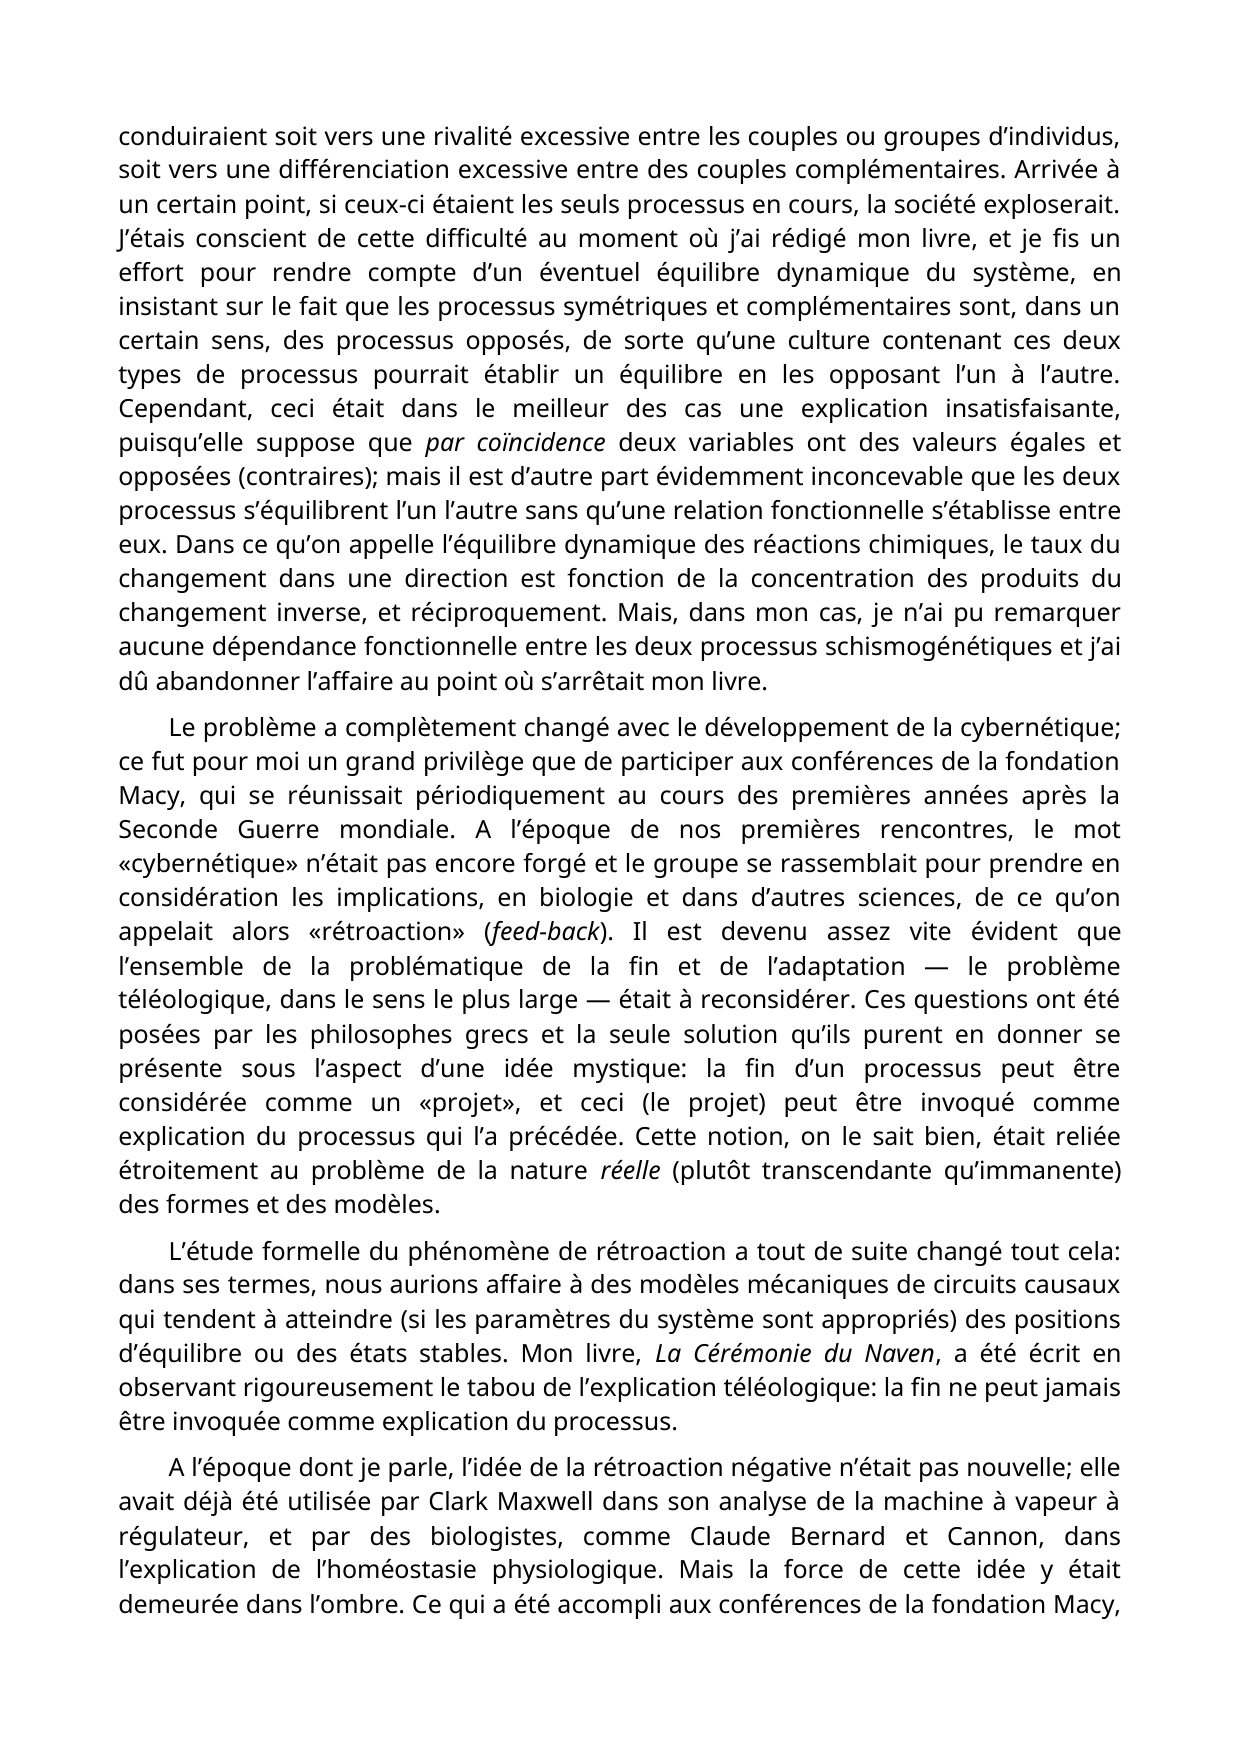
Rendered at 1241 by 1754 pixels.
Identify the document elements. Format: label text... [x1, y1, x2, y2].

text conduiraient soit vers une rivalité excessive entre les couples ou groupes d’individus, soit vers une différenciation excessive entre des couples complémentaires. Arrivée à un certain point, si ceux-ci étaient les seuls processus en cours, la société exploserait. J’étais conscient de cette difficulté au moment où j’ai rédigé mon livre, et je fis un effort pour rendre compte d’un éventuel équilibre dyna­mique du système, en insistant sur le fait que les processus symétriques et complémentaires sont, dans un certain sens, des processus opposés, de sorte qu’une culture contenant ces deux types de processus pourrait établir un équilibre en les opposant l’un à l’autre. Cependant, ceci était dans le meilleur des cas une explication insatisfaisante, puisqu’elle suppose que par coïncidence deux variables ont des valeurs égales et opposées (contraires); mais il est d’autre part évidemment inconcevable que les deux processus s’équilibrent l’un l’autre sans qu’une relation fonctionnelle s’établisse entre eux. Dans ce qu’on appelle l’équilibre dynamique des réactions chimiques, le taux du changement dans une direction est fonction de la concentra­tion des produits du changement inverse, et réciproquement. Mais, dans mon cas, je n’ai pu remarquer aucune dépendance fonctionnelle entre les deux processus schismogénétiques et j’ai dû abandonner l’affaire au point où s’arrêtait mon livre. [118, 118, 1122, 697]
text L’étude formelle du phénomène de rétroaction a tout de suite changé tout cela: dans ses termes, nous aurions affaire à des modèles mécaniques de circuits causaux qui tendent à atteindre (si les paramètres du système sont appropriés) des positions d’équilibre ou des états stables. Mon livre, La Cérémonie du Naven, a été écrit en observant rigoureusement le tabou de l’explication téléologique: la fin ne peut jamais être invoquée comme explication du processus. [118, 1233, 1122, 1437]
text Le problème a complètement changé avec le développement de la cybernétique; ce fut pour moi un grand privilège que de participer aux conférences de la fondation Macy, qui se réunissait périodiquement au cours des premières années après la Seconde Guerre mondiale. A l’époque de nos premières rencontres, le mot «cybernétique» n’était pas encore forgé et le groupe se rassemblait pour prendre en considération les implications, en biologie et dans d’autres sciences, de ce qu’on appelait alors «rétroaction» (feed-back). Il est devenu assez vite évident que l’ensemble de la problématique de la fin et de l’adaptation — le problème téléologique, dans le sens le plus large — était à reconsidérer. Ces questions ont été posées par les philosophes grecs et la seule solution qu’ils purent en donner se présente sous l’aspect d’une idée mystique: la fin d’un processus peut être considérée comme un «projet», et ceci (le projet) peut être invoqué comme explication du processus qui l’a précédée. Cette notion, on le sait bien, était reliée étroitement au problème de la nature réelle (plutôt transcendante qu’immanente) des formes et des modèles. [118, 710, 1122, 1221]
text A l’époque dont je parle, l’idée de la rétroaction négative n’était pas nouvelle; elle avait déjà été utilisée par Clark Maxwell dans son analyse de la machine à vapeur à régulateur, et par des biologistes, comme Claude Bernard et Cannon, dans l’explication de l’homéostasie physiologique. Mais la force de cette idée y était demeurée dans l’ombre. Ce qui a été accompli aux conférences de la fondation Macy, [118, 1450, 1122, 1620]
